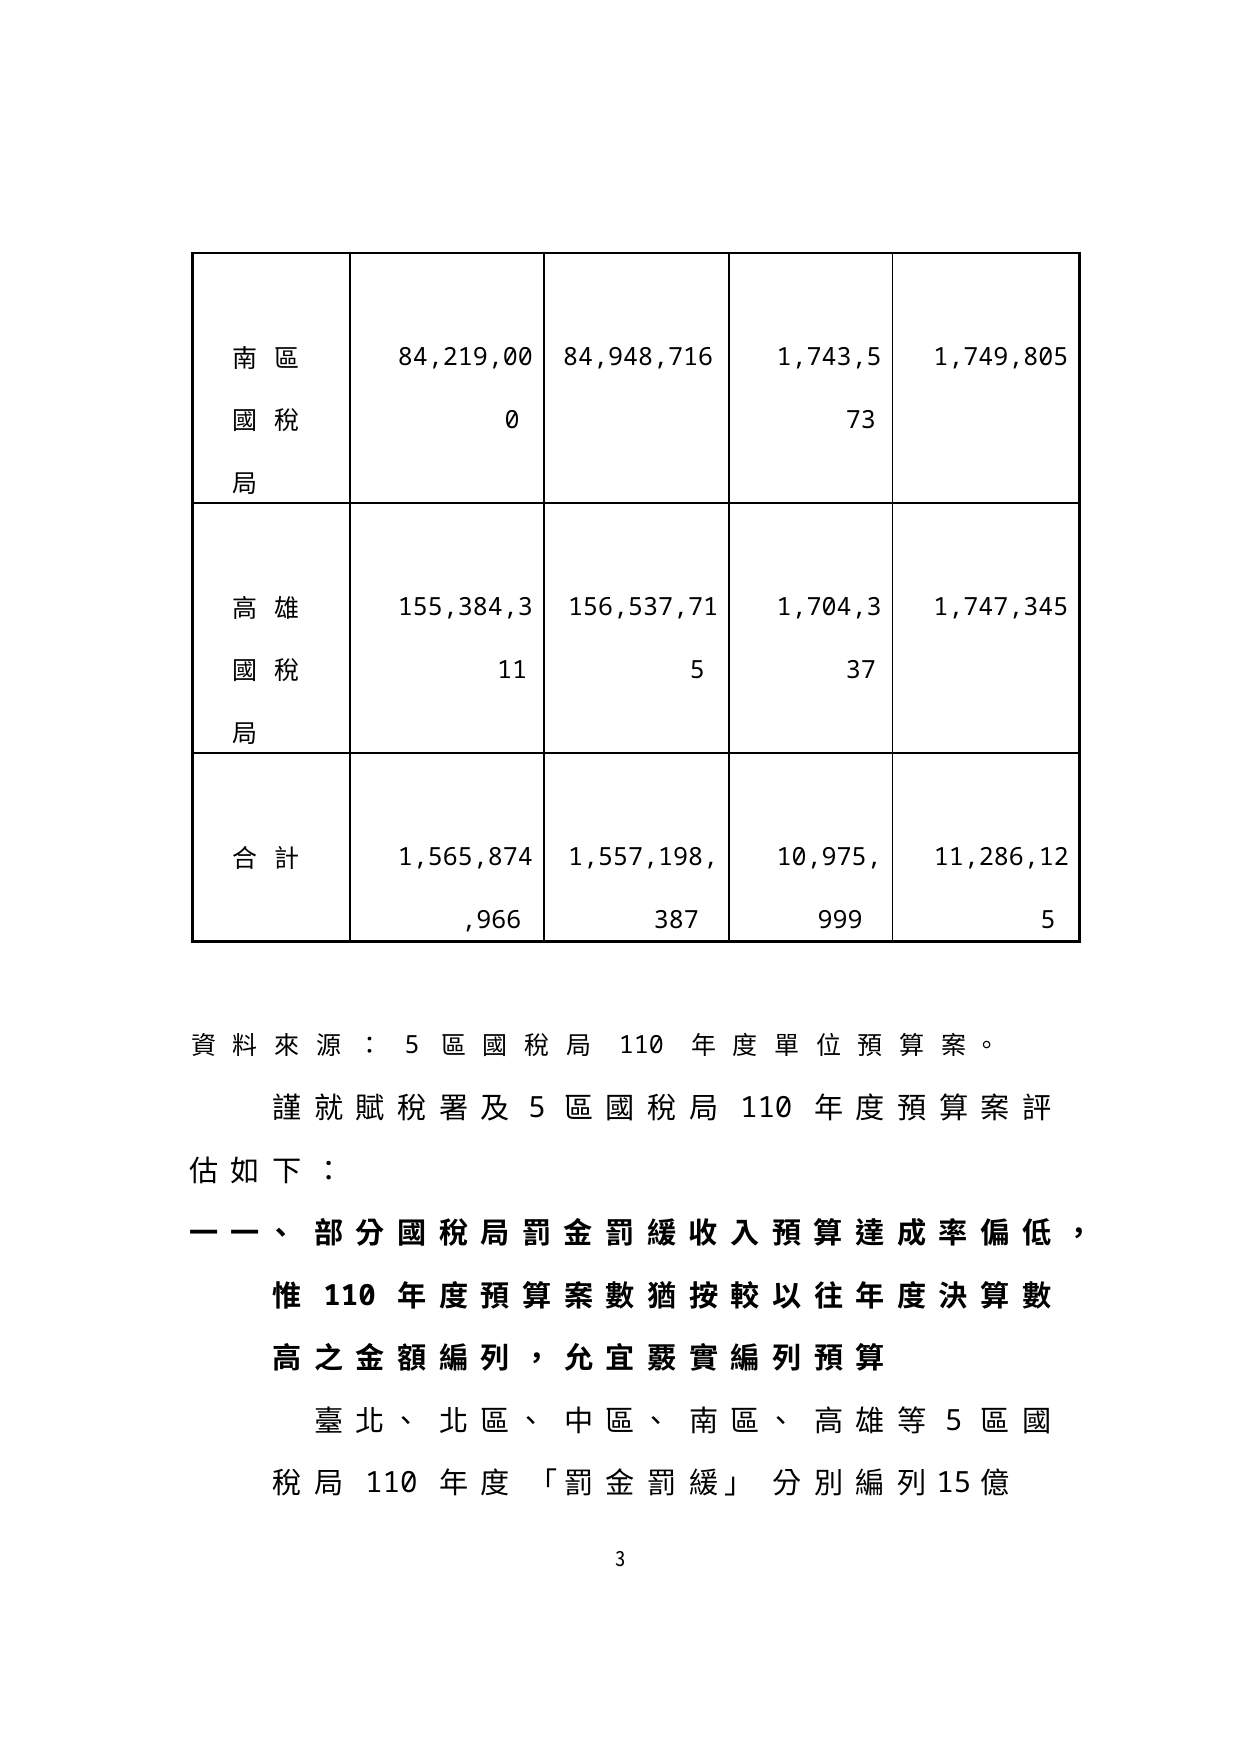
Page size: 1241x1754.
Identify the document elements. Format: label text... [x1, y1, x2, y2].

table_cell 1,743,573 [730, 254, 892, 502]
text 資料來源：5區國稅局110年度單位預算案。 [183, 1002, 1058, 1064]
table_cell 1,747,345 [893, 504, 1078, 752]
text 一一、部分國稅局罰金罰緩收入預算達成率偏低，惟110年度預算案數猶按較以往年度決算數高之金額編列，允宜覈實編列預算 [183, 1189, 1058, 1377]
table_cell 156,537,715 [545, 504, 728, 752]
table_cell 合計 [194, 754, 349, 939]
text 謹就賦稅署及5區國稅局110年度預算案評估如下： [183, 1064, 1058, 1189]
table_cell 1,565,874,966 [351, 754, 543, 939]
table_cell 高雄國稅局 [194, 504, 349, 752]
table_cell 84,948,716 [545, 254, 728, 502]
table_cell 155,384,311 [351, 504, 543, 752]
table_cell 10,975,999 [730, 754, 892, 939]
table_cell 84,219,000 [351, 254, 543, 502]
table_cell 1,749,805 [893, 254, 1078, 502]
text 臺北、北區、中區、南區、高雄等5區國稅局110年度「罰金罰緩」分別編列15億 [242, 1377, 1058, 1502]
table_cell 1,557,198,387 [545, 754, 728, 939]
table_cell 1,704,337 [730, 504, 892, 752]
table_cell 南區國稅局 [194, 254, 349, 502]
table_cell 11,286,125 [893, 754, 1078, 939]
